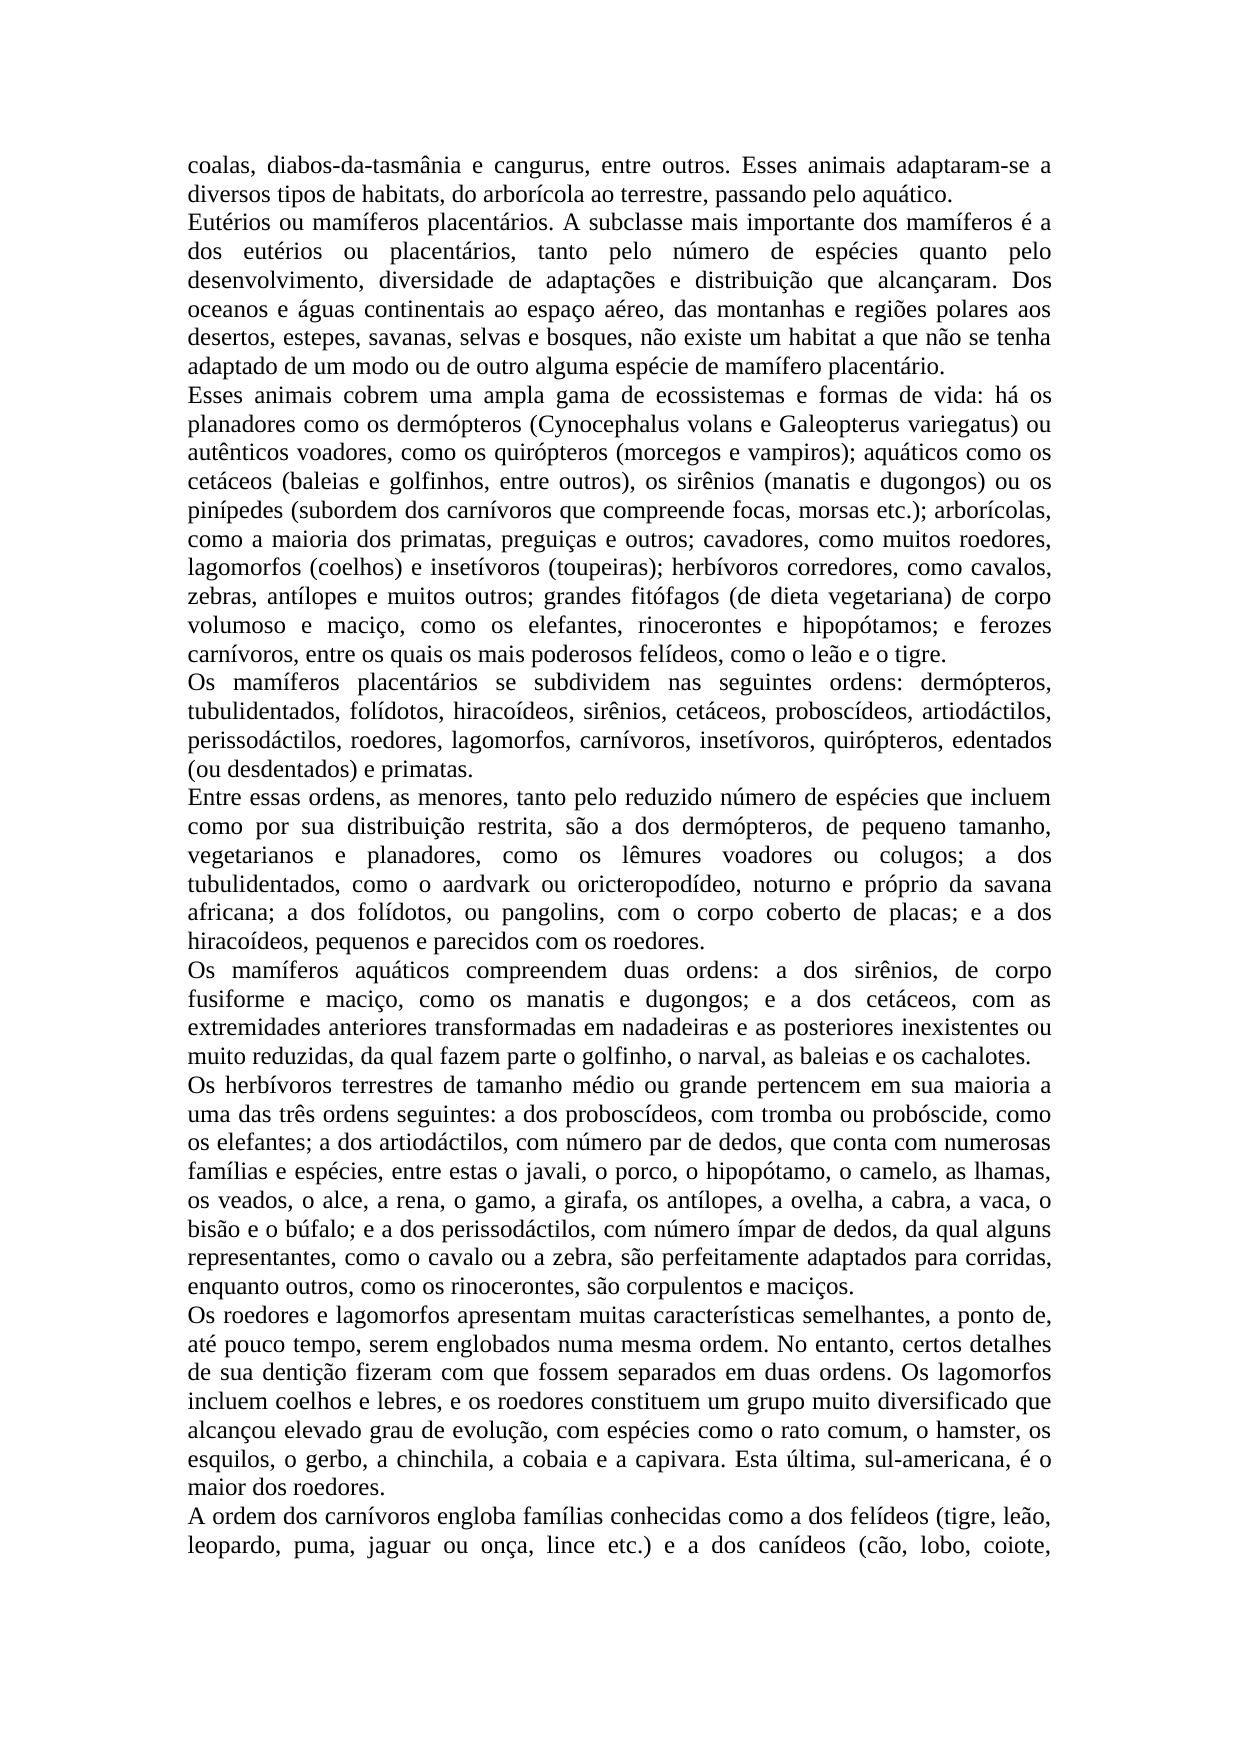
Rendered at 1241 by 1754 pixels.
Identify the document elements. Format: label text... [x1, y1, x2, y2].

text Esses animais cobrem uma ampla gama de ecossistemas e formas de vida: há os planadores como os dermópteros (Cynocephalus volans e Galeopterus variegatus) ou autênticos voadores, como os quirópteros (morcegos e vampiros); aquáticos como os cetáceos (baleias e golfinhos, entre outros), os sirênios (manatis e dugongos) ou os pinípedes (subordem dos carnívoros que compreende focas, morsas etc.); arborícolas, como a maioria dos primatas, preguiças e outros; cavadores, como muitos roedores, lagomorfos (coelhos) e insetívoros (toupeiras); herbívoros corredores, como cavalos, zebras, antílopes e muitos outros; grandes fitófagos (de dieta vegetariana) de corpo volumoso e maciço, como os elefantes, rinocerontes e hipopótamos; e ferozes carnívoros, entre os quais os mais poderosos felídeos, como o leão e o tigre. [187, 380, 1053, 667]
text Os roedores e lagomorfos apresentam muitas características semelhantes, a ponto de, até pouco tempo, serem englobados numa mesma ordem. No entanto, certos detalhes de sua dentição fizeram com que fossem separados em duas ordens. Os lagomorfos incluem coelhos e lebres, e os roedores constituem um grupo muito diversificado que alcançou elevado grau de evolução, com espécies como o rato comum, o hamster, os esquilos, o gerbo, a chinchila, a cobaia e a capivara. Esta última, sul-americana, é o maior dos roedores. [187, 1300, 1053, 1501]
text Os herbívoros terrestres de tamanho médio ou grande pertencem em sua maioria a uma das três ordens seguintes: a dos proboscídeos, com tromba ou probóscide, como os elefantes; a dos artiodáctilos, com número par de dedos, que conta com numerosas famílias e espécies, entre estas o javali, o porco, o hipopótamo, o camelo, as lhamas, os veados, o alce, a rena, o gamo, a girafa, os antílopes, a ovelha, a cabra, a vaca, o bisão e o búfalo; e a dos perissodáctilos, com número ímpar de dedos, da qual alguns representantes, como o cavalo ou a zebra, são perfeitamente adaptados para corridas, enquanto outros, como os rinocerontes, são corpulentos e maciços. [187, 1070, 1053, 1300]
text A ordem dos carnívoros engloba famílias conhecidas como a dos felídeos (tigre, leão, leopardo, puma, jaguar ou onça, lince etc.) e a dos canídeos (cão, lobo, coiote, [187, 1501, 1053, 1559]
text Eutérios ou mamíferos placentários. A subclasse mais importante dos mamíferos é a dos eutérios ou placentários, tanto pelo número de espécies quanto pelo desenvolvimento, diversidade de adaptações e distribuição que alcançaram. Dos oceanos e águas continentais ao espaço aéreo, das montanhas e regiões polares aos desertos, estepes, savanas, selvas e bosques, não existe um habitat a que não se tenha adaptado de um modo ou de outro alguma espécie de mamífero placentário. [187, 207, 1053, 380]
text Os mamíferos aquáticos compreendem duas ordens: a dos sirênios, de corpo fusiforme e maciço, como os manatis e dugongos; e a dos cetáceos, com as extremidades anteriores transformadas em nadadeiras e as posteriores inexistentes ou muito reduzidas, da qual fazem parte o golfinho, o narval, as baleias e os cachalotes. [187, 955, 1053, 1070]
text Os mamíferos placentários se subdividem nas seguintes ordens: dermópteros, tubulidentados, folídotos, hiracoídeos, sirênios, cetáceos, proboscídeos, artiodáctilos, perissodáctilos, roedores, lagomorfos, carnívoros, insetívoros, quirópteros, edentados (ou desdentados) e primatas. [187, 667, 1053, 782]
text coalas, diabos-da-tasmânia e cangurus, entre outros. Esses animais adaptaram-se a diversos tipos de habitats, do arborícola ao terrestre, passando pelo aquático. [187, 150, 1053, 207]
text Entre essas ordens, as menores, tanto pelo reduzido número de espécies que incluem como por sua distribuição restrita, são a dos dermópteros, de pequeno tamanho, vegetarianos e planadores, como os lêmures voadores ou colugos; a dos tubulidentados, como o aardvark ou oricteropodídeo, noturno e próprio da savana africana; a dos folídotos, ou pangolins, com o corpo coberto de placas; e a dos hiracoídeos, pequenos e parecidos com os roedores. [187, 782, 1053, 955]
